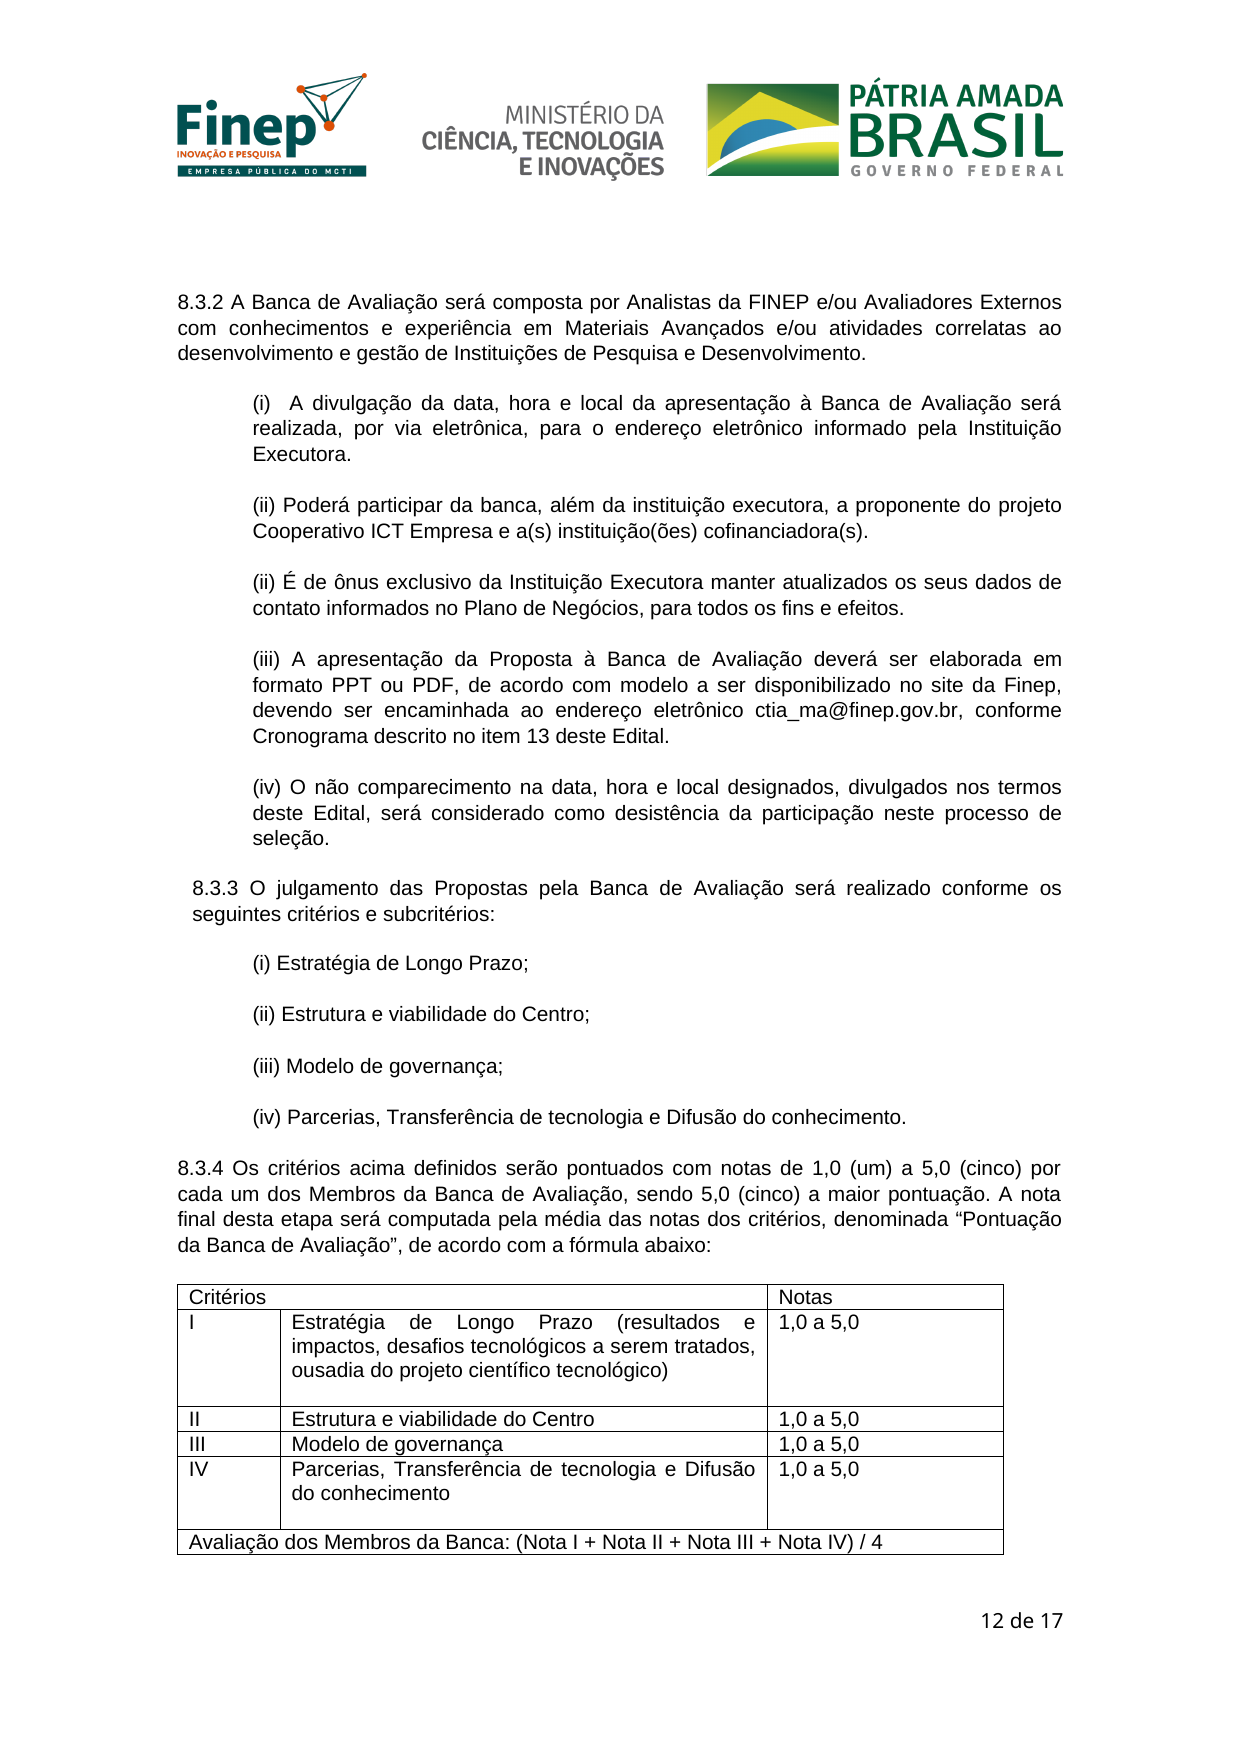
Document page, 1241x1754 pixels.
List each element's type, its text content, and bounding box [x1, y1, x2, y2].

table_cell IV [178, 1457, 280, 1529]
text (iv) O não comparecimento na data, hora e local designados, divulgados nos termos deste Edital, será considerado como desistência da participação neste processo de seleção. [252, 775, 1063, 850]
table_cell Modelo de governança [281, 1432, 767, 1456]
list (iv) Parcerias, Transferência de tecnologia e Difusão do conhecimento. [252, 1105, 1063, 1129]
table_cell Parcerias, Transferência de tecnologia e Difusão do conhecimento [281, 1457, 767, 1529]
table_cell 1,0 a 5,0 [768, 1432, 1003, 1456]
list (i) Estratégia de Longo Prazo; [252, 951, 1063, 975]
text (ii) Poderá participar da banca, além da instituição executora, a proponente do projeto Cooperativo ICT Empresa e a(s) instituição(ões) cofinanciadora(s). [252, 493, 1063, 543]
text 8.3.2 A Banca de Avaliação será composta por Analistas da FINEP e/ou Avaliadores Externos com conhecimentos e experiência em Materiais Avançados e/ou atividades correlatas ao desenvolvimento e gestão de Instituições de Pesquisa e Desenvolvimento. [177, 290, 1063, 365]
list (iii) Modelo de governança; [252, 1053, 1063, 1077]
text 8.3.4 Os critérios acima definidos serão pontuados com notas de 1,0 (um) a 5,0 (cinco) por cada um dos Membros da Banca de Avaliação, sendo 5,0 (cinco) a maior pontuação. A nota final desta etapa será computada pela média das notas dos critérios, denominada “Pontuação da Banca de Avaliação”, de acordo com a fórmula abaixo: [177, 1156, 1063, 1257]
table_cell I [178, 1310, 280, 1406]
table_cell II [178, 1407, 280, 1431]
table_cell Estrutura e viabilidade do Centro [281, 1407, 767, 1431]
text (ii) É de ônus exclusivo da Instituição Executora manter atualizados os seus dados de contato informados no Plano de Negócios, para todos os fins e efeitos. [252, 570, 1063, 619]
text (iii) A apresentação da Proposta à Banca de Avaliação deverá ser elaborada em formato PPT ou PDF, de acordo com modelo a ser disponibilizado no site da Finep, devendo ser encaminhada ao endereço eletrônico ctia_ma@finep.gov.br, conforme Cronograma descrito no item 13 deste Edital. [252, 647, 1063, 748]
text 8.3.3 O julgamento das Propostas pela Banca de Avaliação será realizado conforme os seguintes critérios e subcritérios: [192, 876, 1063, 925]
table_header Notas [768, 1285, 1003, 1309]
table_header Critérios [178, 1285, 767, 1309]
table_cell Avaliação dos Membros da Banca: (Nota I + Nota II + Nota III + Nota IV) / 4 [178, 1530, 1003, 1554]
table_cell 1,0 a 5,0 [768, 1407, 1003, 1431]
table_cell III [178, 1432, 280, 1456]
list (ii) Estrutura e viabilidade do Centro; [252, 1002, 1063, 1026]
text (i) A divulgação da data, hora e local da apresentação à Banca de Avaliação será realizada, por via eletrônica, para o endereço eletrônico informado pela Instituição Executora. [252, 391, 1063, 466]
table_cell 1,0 a 5,0 [768, 1457, 1003, 1529]
table_cell Estratégia de Longo Prazo (resultados e impactos, desafios tecnológicos a serem tratados, ousadia do projeto científico tecnológico) [281, 1310, 767, 1406]
table_cell 1,0 a 5,0 [768, 1310, 1003, 1406]
